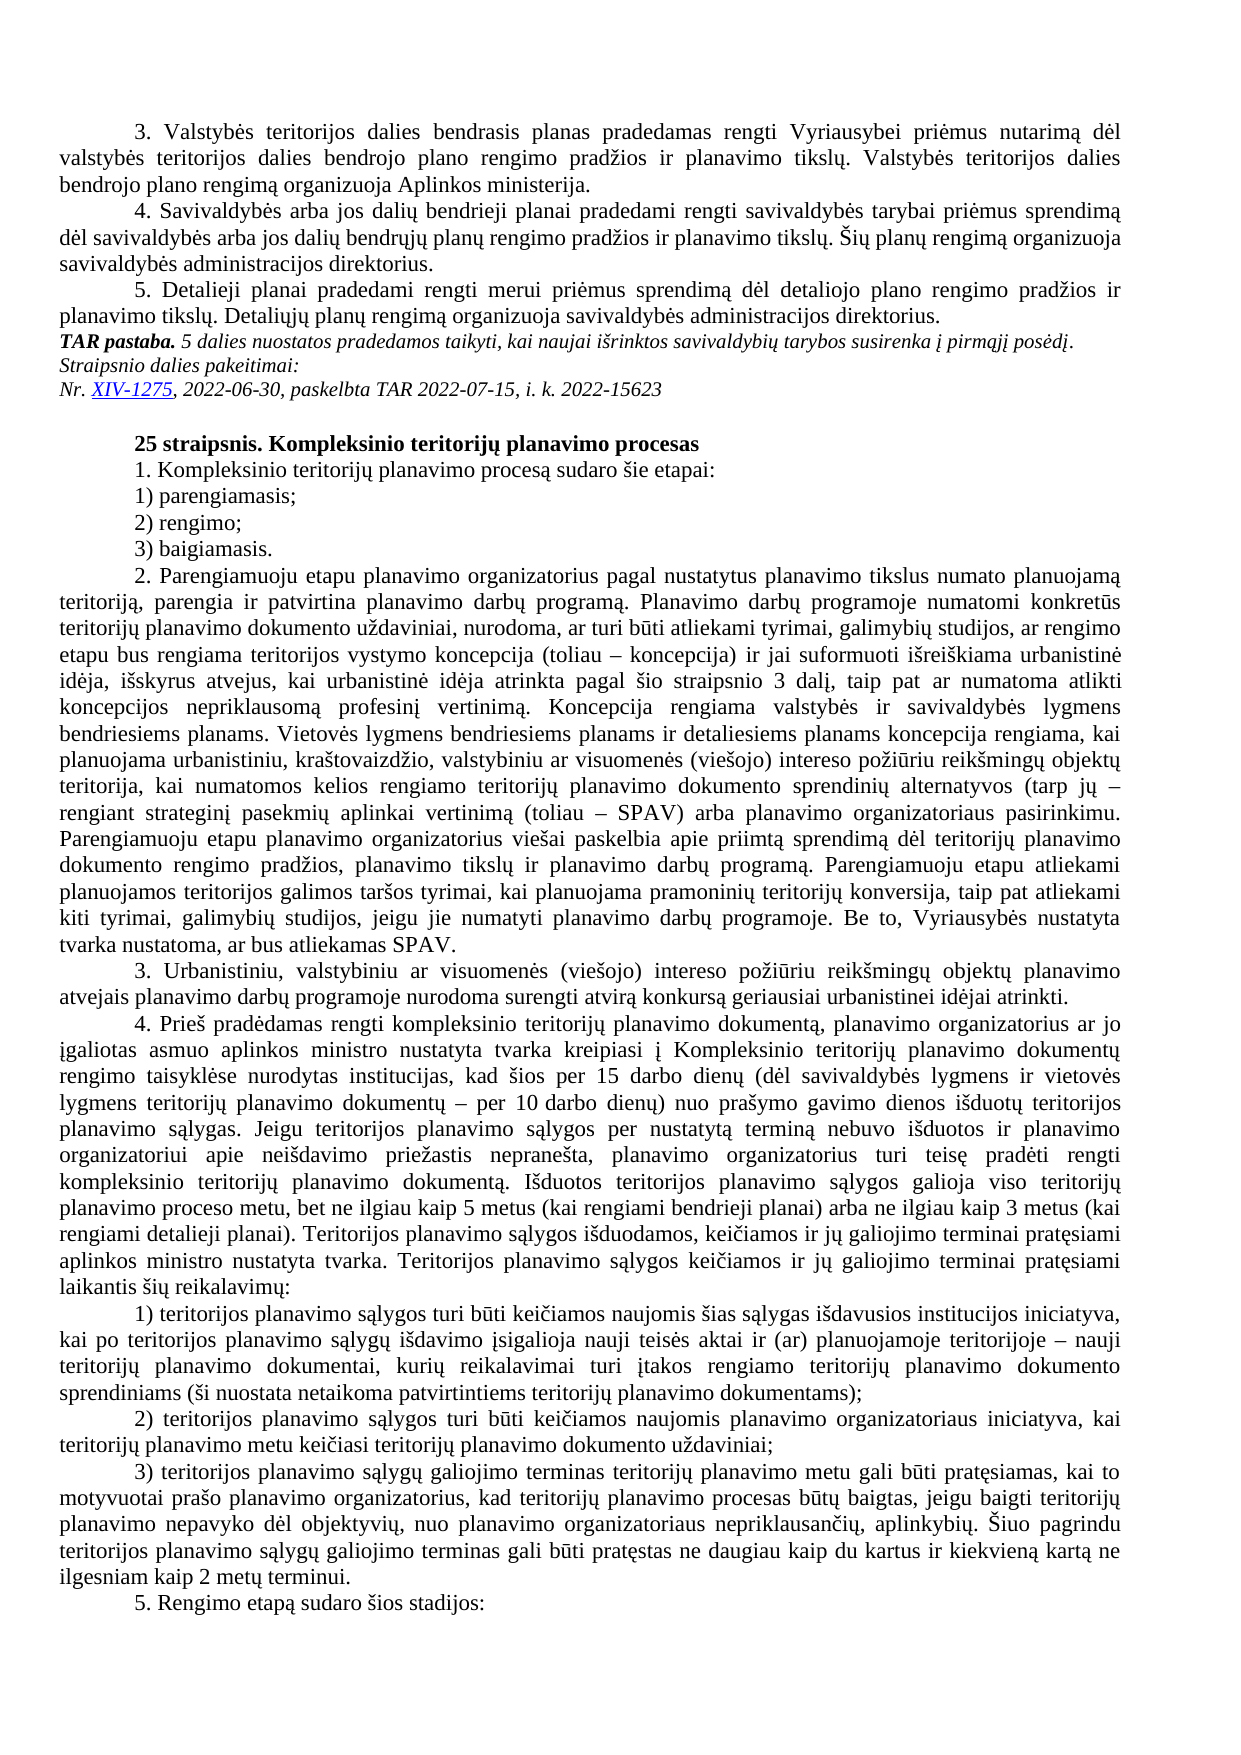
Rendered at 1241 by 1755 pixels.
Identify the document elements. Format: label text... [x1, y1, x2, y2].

text 2. Parengiamuoju etapu planavimo organizatorius pagal nustatytus planavimo tikslus numato planuojamą teritoriją, parengia ir patvirtina planavimo darbų programą. Planavimo darbų programoje numatomi konkretūs teritorijų planavimo dokumento uždaviniai, nurodoma, ar turi būti atliekami tyrimai, galimybių studijos, ar rengimo etapu bus rengiama teritorijos vystymo koncepcija (toliau – koncepcija) ir jai suformuoti išreiškiama urbanistinė idėja, išskyrus atvejus, kai urbanistinė idėja atrinkta pagal šio straipsnio 3 dalį, taip pat ar numatoma atlikti koncepcijos nepriklausomą profesinį vertinimą. Koncepcija rengiama valstybės ir savivaldybės lygmens bendriesiems planams. Vietovės lygmens bendriesiems planams ir detaliesiems planams koncepcija rengiama, kai planuojama urbanistiniu, kraštovaizdžio, valstybiniu ar visuomenės (viešojo) intereso požiūriu reikšmingų objektų teritorija, kai numatomos kelios rengiamo teritorijų planavimo dokumento sprendinių alternatyvos (tarp jų – rengiant strateginį pasekmių aplinkai vertinimą (toliau – SPAV) arba planavimo organizatoriaus pasirinkimu. Parengiamuoju etapu planavimo organizatorius viešai paskelbia apie priimtą sprendimą dėl teritorijų planavimo dokumento rengimo pradžios, planavimo tikslų ir planavimo darbų programą. Parengiamuoju etapu atliekami planuojamos teritorijos galimos taršos tyrimai, kai planuojama pramoninių teritorijų konversija, taip pat atliekami kiti tyrimai, galimybių studijos, jeigu jie numatyti planavimo darbų programoje. Be to, Vyriausybės nustatyta tvarka nustatoma, ar bus atliekamas SPAV. [59, 562, 1122, 957]
text 25 straipsnis. Kompleksinio teritorijų planavimo procesas [59, 430, 1122, 456]
text 2) teritorijos planavimo sąlygos turi būti keičiamos naujomis planavimo organizatoriaus iniciatyva, kai teritorijų planavimo metu keičiasi teritorijų planavimo dokumento uždaviniai; [59, 1405, 1122, 1458]
text 5. Rengimo etapą sudaro šios stadijos: [59, 1589, 1122, 1616]
text TAR pastaba. 5 dalies nuostatos pradedamos taikyti, kai naujai išrinktos savivaldybių tarybos susirenka į pirmąjį posėdį. [59, 329, 1122, 353]
text 1) parengiamasis; [59, 483, 1122, 509]
text 4. Prieš pradėdamas rengti kompleksinio teritorijų planavimo dokumentą, planavimo organizatorius ar jo įgaliotas asmuo aplinkos ministro nustatyta tvarka kreipiasi į Kompleksinio teritorijų planavimo dokumentų rengimo taisyklėse nurodytas institucijas, kad šios per 15 darbo dienų (dėl savivaldybės lygmens ir vietovės lygmens teritorijų planavimo dokumentų – per 10 darbo dienų) nuo prašymo gavimo dienos išduotų teritorijos planavimo sąlygas. Jeigu teritorijos planavimo sąlygos per nustatytą terminą nebuvo išduotos ir planavimo organizatoriui apie neišdavimo priežastis nepranešta, planavimo organizatorius turi teisę pradėti rengti kompleksinio teritorijų planavimo dokumentą. Išduotos teritorijos planavimo sąlygos galioja viso teritorijų planavimo proceso metu, bet ne ilgiau kaip 5 metus (kai rengiami bendrieji planai) arba ne ilgiau kaip 3 metus (kai rengiami detalieji planai). Teritorijos planavimo sąlygos išduodamos, keičiamos ir jų galiojimo terminai pratęsiami aplinkos ministro nustatyta tvarka. Teritorijos planavimo sąlygos keičiamos ir jų galiojimo terminai pratęsiami laikantis šių reikalavimų: [59, 1010, 1122, 1299]
text 1. Kompleksinio teritorijų planavimo procesą sudaro šie etapai: [59, 456, 1122, 483]
text Straipsnio dalies pakeitimai: [59, 353, 1122, 377]
text 2) rengimo; [59, 509, 1122, 535]
text 4. Savivaldybės arba jos dalių bendrieji planai pradedami rengti savivaldybės tarybai priėmus sprendimą dėl savivaldybės arba jos dalių bendrųjų planų rengimo pradžios ir planavimo tikslų. Šių planų rengimą organizuoja savivaldybės administracijos direktorius. [59, 197, 1122, 276]
text Nr. XIV-1275, 2022-06-30, paskelbta TAR 2022-07-15, i. k. 2022-15623 [59, 377, 1122, 401]
text 1) teritorijos planavimo sąlygos turi būti keičiamos naujomis šias sąlygas išdavusios institucijos iniciatyva, kai po teritorijos planavimo sąlygų išdavimo įsigalioja nauji teisės aktai ir (ar) planuojamoje teritorijoje – nauji teritorijų planavimo dokumentai, kurių reikalavimai turi įtakos rengiamo teritorijų planavimo dokumento sprendiniams (ši nuostata netaikoma patvirtintiems teritorijų planavimo dokumentams); [59, 1299, 1122, 1405]
text 3) teritorijos planavimo sąlygų galiojimo terminas teritorijų planavimo metu gali būti pratęsiamas, kai to motyvuotai prašo planavimo organizatorius, kad teritorijų planavimo procesas būtų baigtas, jeigu baigti teritorijų planavimo nepavyko dėl objektyvių, nuo planavimo organizatoriaus nepriklausančių, aplinkybių. Šiuo pagrindu teritorijos planavimo sąlygų galiojimo terminas gali būti pratęstas ne daugiau kaip du kartus ir kiekvieną kartą ne ilgesniam kaip 2 metų terminui. [59, 1458, 1122, 1589]
text 3) baigiamasis. [59, 535, 1122, 562]
text 5. Detalieji planai pradedami rengti merui priėmus sprendimą dėl detaliojo plano rengimo pradžios ir planavimo tikslų. Detaliųjų planų rengimą organizuoja savivaldybės administracijos direktorius. [59, 276, 1122, 329]
text 3. Urbanistiniu, valstybiniu ar visuomenės (viešojo) intereso požiūriu reikšmingų objektų planavimo atvejais planavimo darbų programoje nurodoma surengti atvirą konkursą geriausiai urbanistinei idėjai atrinkti. [59, 957, 1122, 1010]
text 3. Valstybės teritorijos dalies bendrasis planas pradedamas rengti Vyriausybei priėmus nutarimą dėl valstybės teritorijos dalies bendrojo plano rengimo pradžios ir planavimo tikslų. Valstybės teritorijos dalies bendrojo plano rengimą organizuoja Aplinkos ministerija. [59, 118, 1122, 197]
